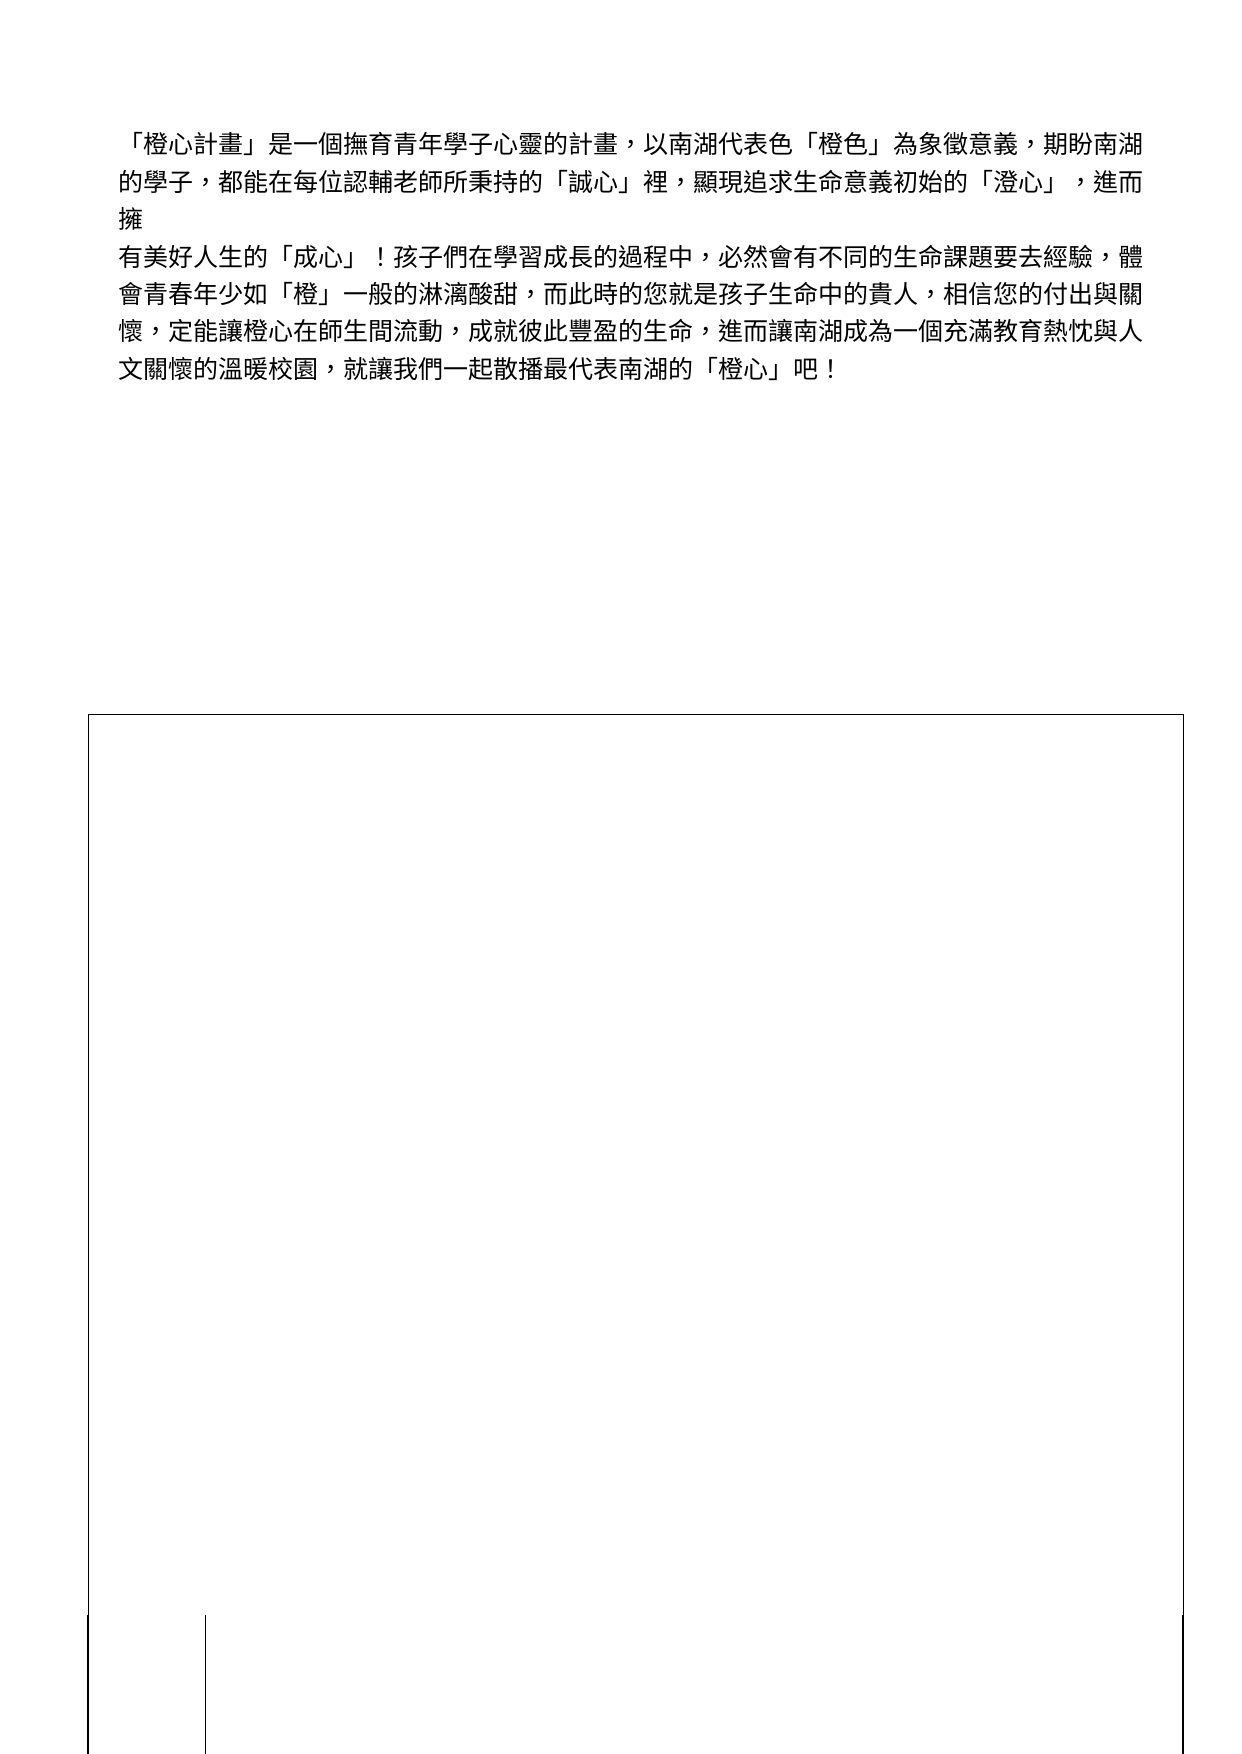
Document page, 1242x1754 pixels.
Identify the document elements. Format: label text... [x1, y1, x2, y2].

text 「橙心計畫」是一個撫育青年學子心靈的計畫，以南湖代表色「橙色」為象徵意義，期盼南湖 的學子，都能在每位認輔老師所秉持的「誠心」裡，顯現追求生命意義初始的「澄心」，進而擁 [118, 124, 1161, 236]
text 有美好人生的「成心」！孩子們在學習成長的過程中，必然會有不同的生命課題要去經驗，體 [118, 236, 1198, 271]
text 文關懷的溫暖校園，就讓我們一起散播最代表南湖的「橙心」吧！ [118, 348, 1198, 383]
text 會青春年少如「橙」一般的淋漓酸甜，而此時的您就是孩子生命中的貴人，相信您的付出與關 懷，定能讓橙心在師生間流動，成就彼此豐盈的生命，進而讓南湖成為一個充滿教育熱忱與人 [118, 274, 1153, 348]
